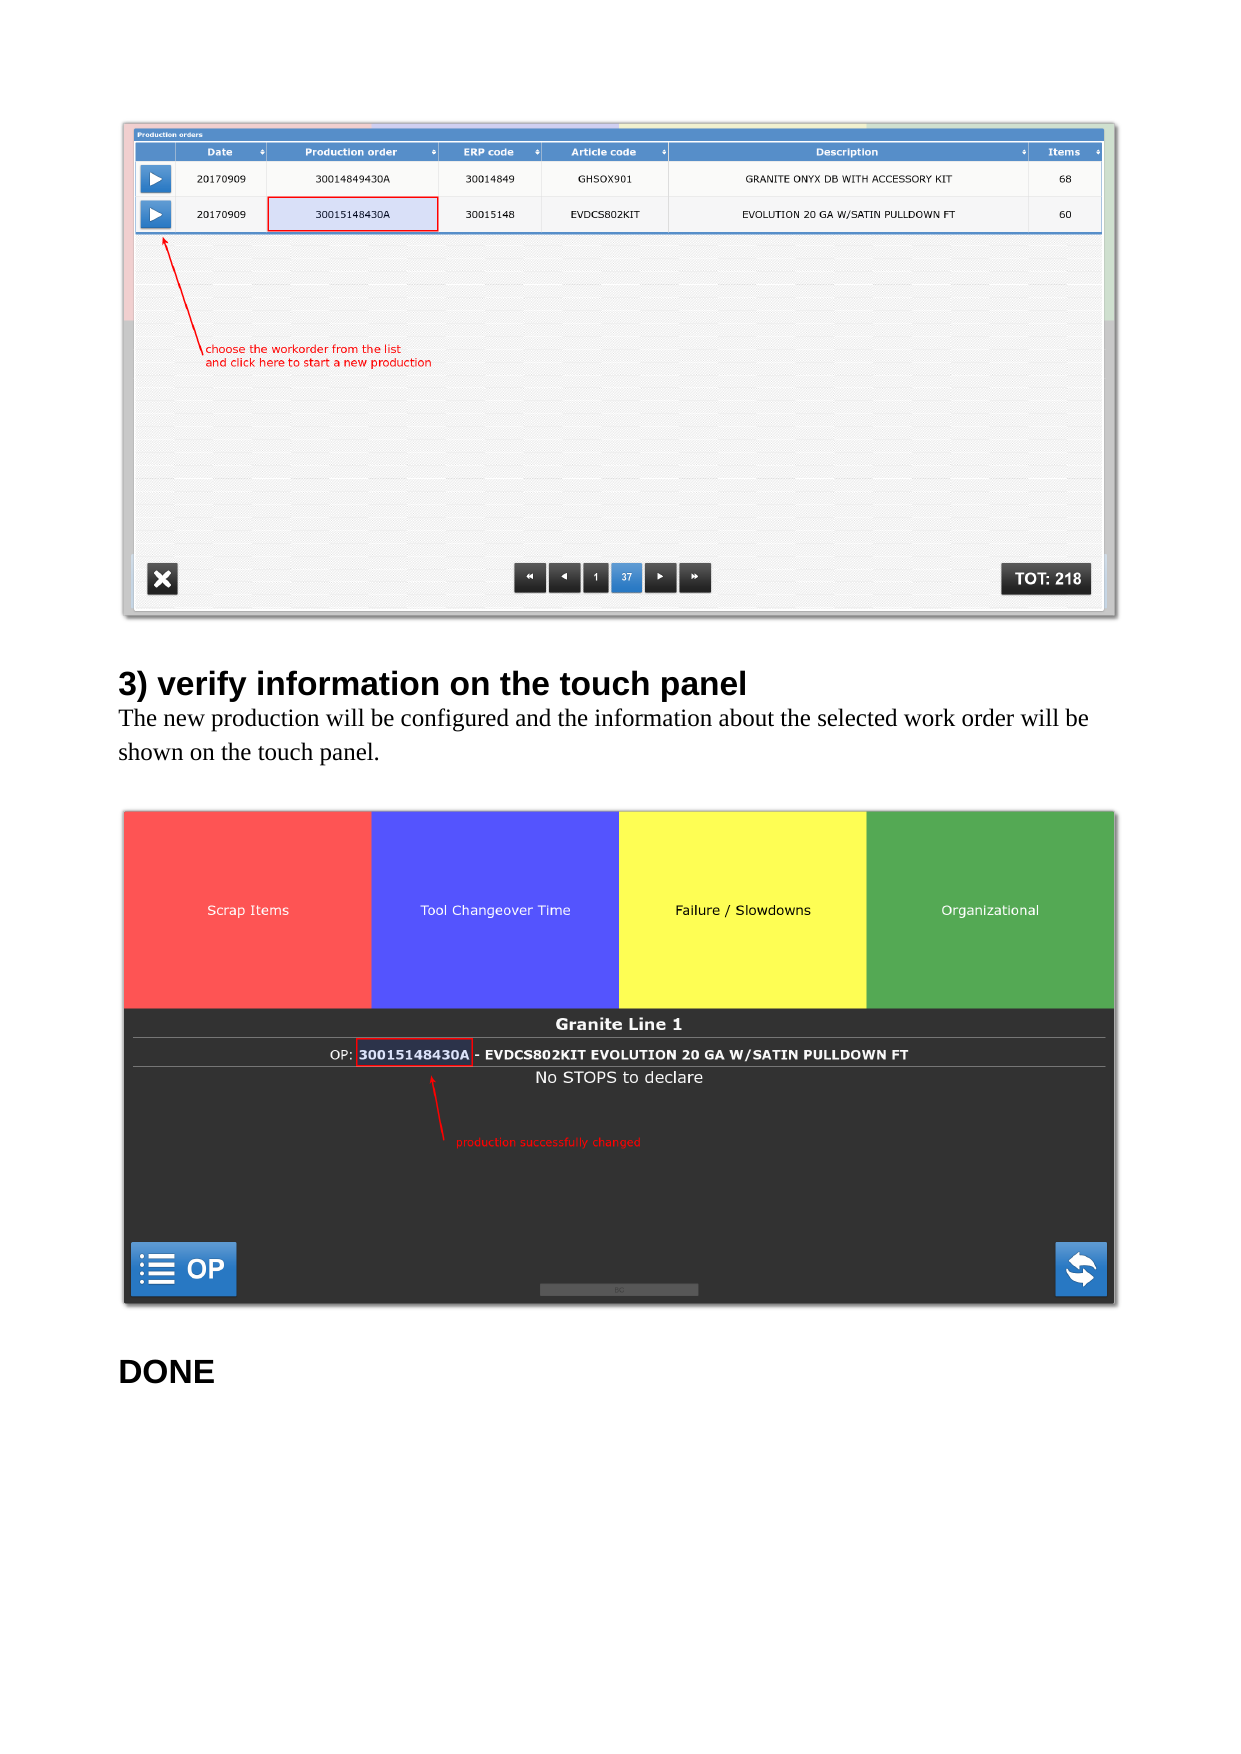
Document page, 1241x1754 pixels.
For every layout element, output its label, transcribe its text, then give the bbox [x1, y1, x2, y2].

subtitle 3) verify information on the touch panel [118, 664, 1122, 703]
picture [118, 806, 1123, 1312]
text The new production will be configured and the information about the selected work order will be shown on the touch panel. [118, 703, 1122, 766]
picture [118, 118, 1123, 624]
subtitle DONE [118, 1352, 1122, 1391]
